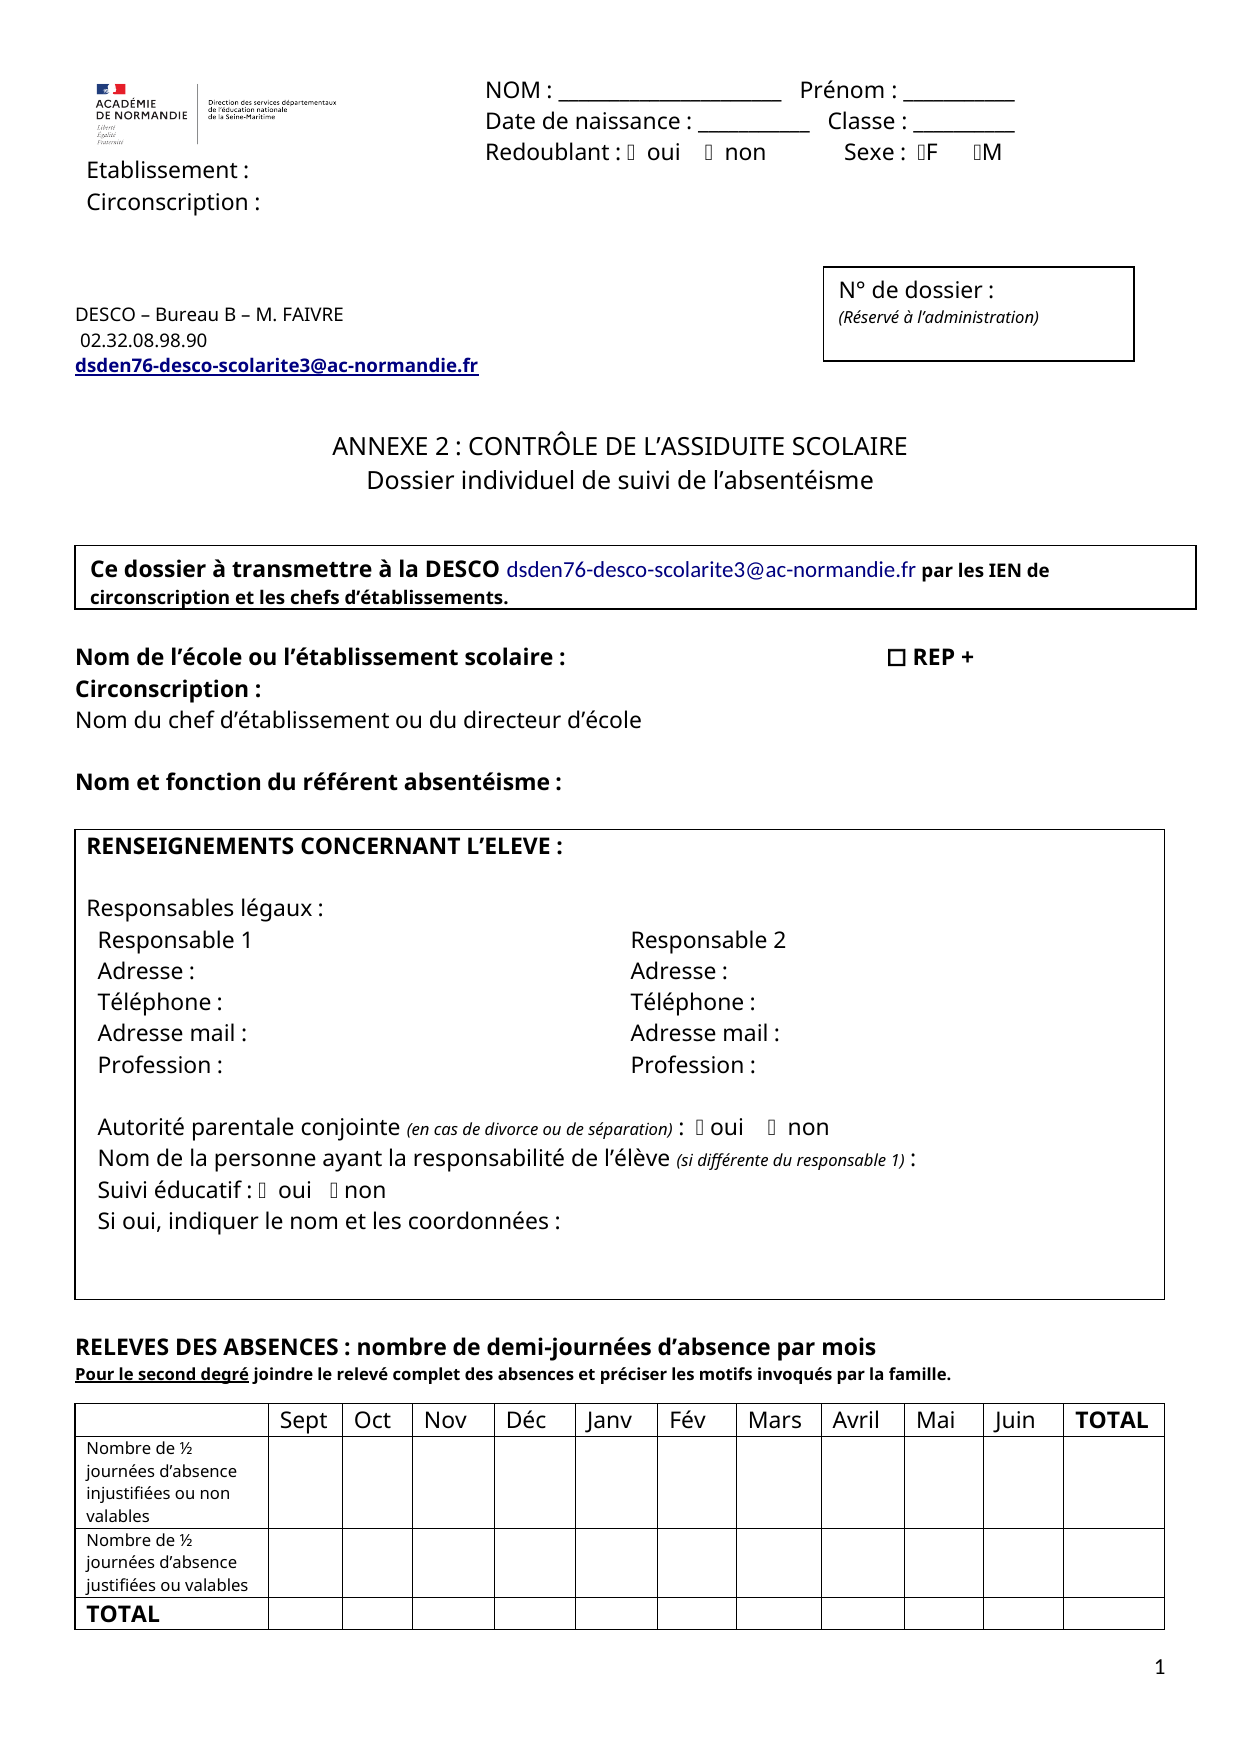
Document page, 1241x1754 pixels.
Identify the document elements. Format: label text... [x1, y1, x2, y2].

table_cell [495, 1598, 575, 1629]
text Pour le second degré joindre le relevé complet des absences et préciser les motifs invoqués par la famille. [75, 1362, 1165, 1385]
table_cell Nombre de ½ journées d’absence justifiées ou valables [76, 1529, 268, 1597]
table_header Déc [495, 1404, 575, 1436]
text [1135, 302, 1165, 327]
table_cell [1064, 1437, 1164, 1527]
table_cell [1064, 1529, 1164, 1597]
text 02.32.08.98.90 [75, 327, 823, 353]
table_cell [658, 1437, 736, 1527]
text DESCO – Bureau B – M. FAIVRE [75, 302, 823, 327]
table_cell [343, 1437, 412, 1527]
table_header Mai [905, 1404, 983, 1436]
table_cell [495, 1529, 575, 1597]
text ANNEXE 2 : CONTRÔLE DE L’ASSIDUITE SCOLAIRE [75, 428, 1165, 462]
table_cell [737, 1529, 821, 1597]
table_cell [905, 1529, 983, 1597]
table_cell [905, 1598, 983, 1629]
table_cell [822, 1529, 904, 1597]
table_header Janv [576, 1404, 657, 1436]
table_cell Autorité parentale conjointe (en cas de divorce ou de séparation) : oui non Nom de la personne ayant la responsabilité de l’élève (si différente du responsable 1) : Suivi éducatif : oui  non Si oui, indiquer le nom et les coordonnées : [86, 1080, 1152, 1299]
table_cell [822, 1598, 904, 1629]
table_cell [413, 1529, 494, 1597]
table_cell [576, 1598, 657, 1629]
table_cell [576, 1529, 657, 1597]
table_cell [905, 1437, 983, 1527]
table_cell [658, 1598, 736, 1629]
table_header Mars [737, 1404, 821, 1436]
table_header [76, 1404, 268, 1436]
table_cell TOTAL [76, 1598, 268, 1629]
table_header Responsable 2 Adresse : Téléphone : Adresse mail : Profession : [619, 924, 1152, 1080]
table_header Sept [269, 1404, 342, 1436]
table_cell [343, 1529, 412, 1597]
table_cell [658, 1529, 736, 1597]
text Nom et fonction du référent absentéisme : [75, 766, 1165, 798]
table_header Avril [822, 1404, 904, 1436]
table_cell [269, 1529, 342, 1597]
table_cell [984, 1529, 1063, 1597]
table_cell [984, 1437, 1063, 1527]
table_cell [269, 1598, 342, 1629]
table_cell [269, 1437, 342, 1527]
text Nom du chef d’établissement ou du directeur d’école [75, 704, 1165, 735]
table_header Nov [413, 1404, 494, 1436]
table_header Oct [343, 1404, 412, 1436]
table_cell [737, 1437, 821, 1527]
table_header TOTAL [1064, 1404, 1164, 1436]
table_cell [576, 1437, 657, 1527]
table_header Responsable 1 Adresse : Téléphone : Adresse mail : Profession : [86, 924, 619, 1080]
table_header RENSEIGNEMENTS CONCERNANT L’ELEVE : Responsables légaux : [76, 830, 1164, 1299]
table_cell [1064, 1598, 1164, 1629]
table_cell [413, 1598, 494, 1629]
text Nom de l’école ou l’établissement scolaire :  REP + [75, 641, 1165, 673]
table_cell [413, 1437, 494, 1527]
text dsden76-desco-scolarite3@ac-normandie.fr [75, 353, 1165, 378]
table_cell [984, 1598, 1063, 1629]
table_cell [737, 1598, 821, 1629]
table_header Juin [984, 1404, 1063, 1436]
table_cell [343, 1598, 412, 1629]
table_cell [495, 1437, 575, 1527]
text [1135, 327, 1165, 353]
table_cell [822, 1437, 904, 1527]
text Dossier individuel de suivi de l’absentéisme [75, 462, 1165, 496]
text RELEVES DES ABSENCES : nombre de demi-journées d’absence par mois [75, 1331, 1165, 1362]
text Circonscription : [75, 673, 1165, 704]
table_cell Nombre de ½ journées d’absence injustifiées ou non valables [76, 1437, 268, 1527]
table_header Fév [658, 1404, 736, 1436]
